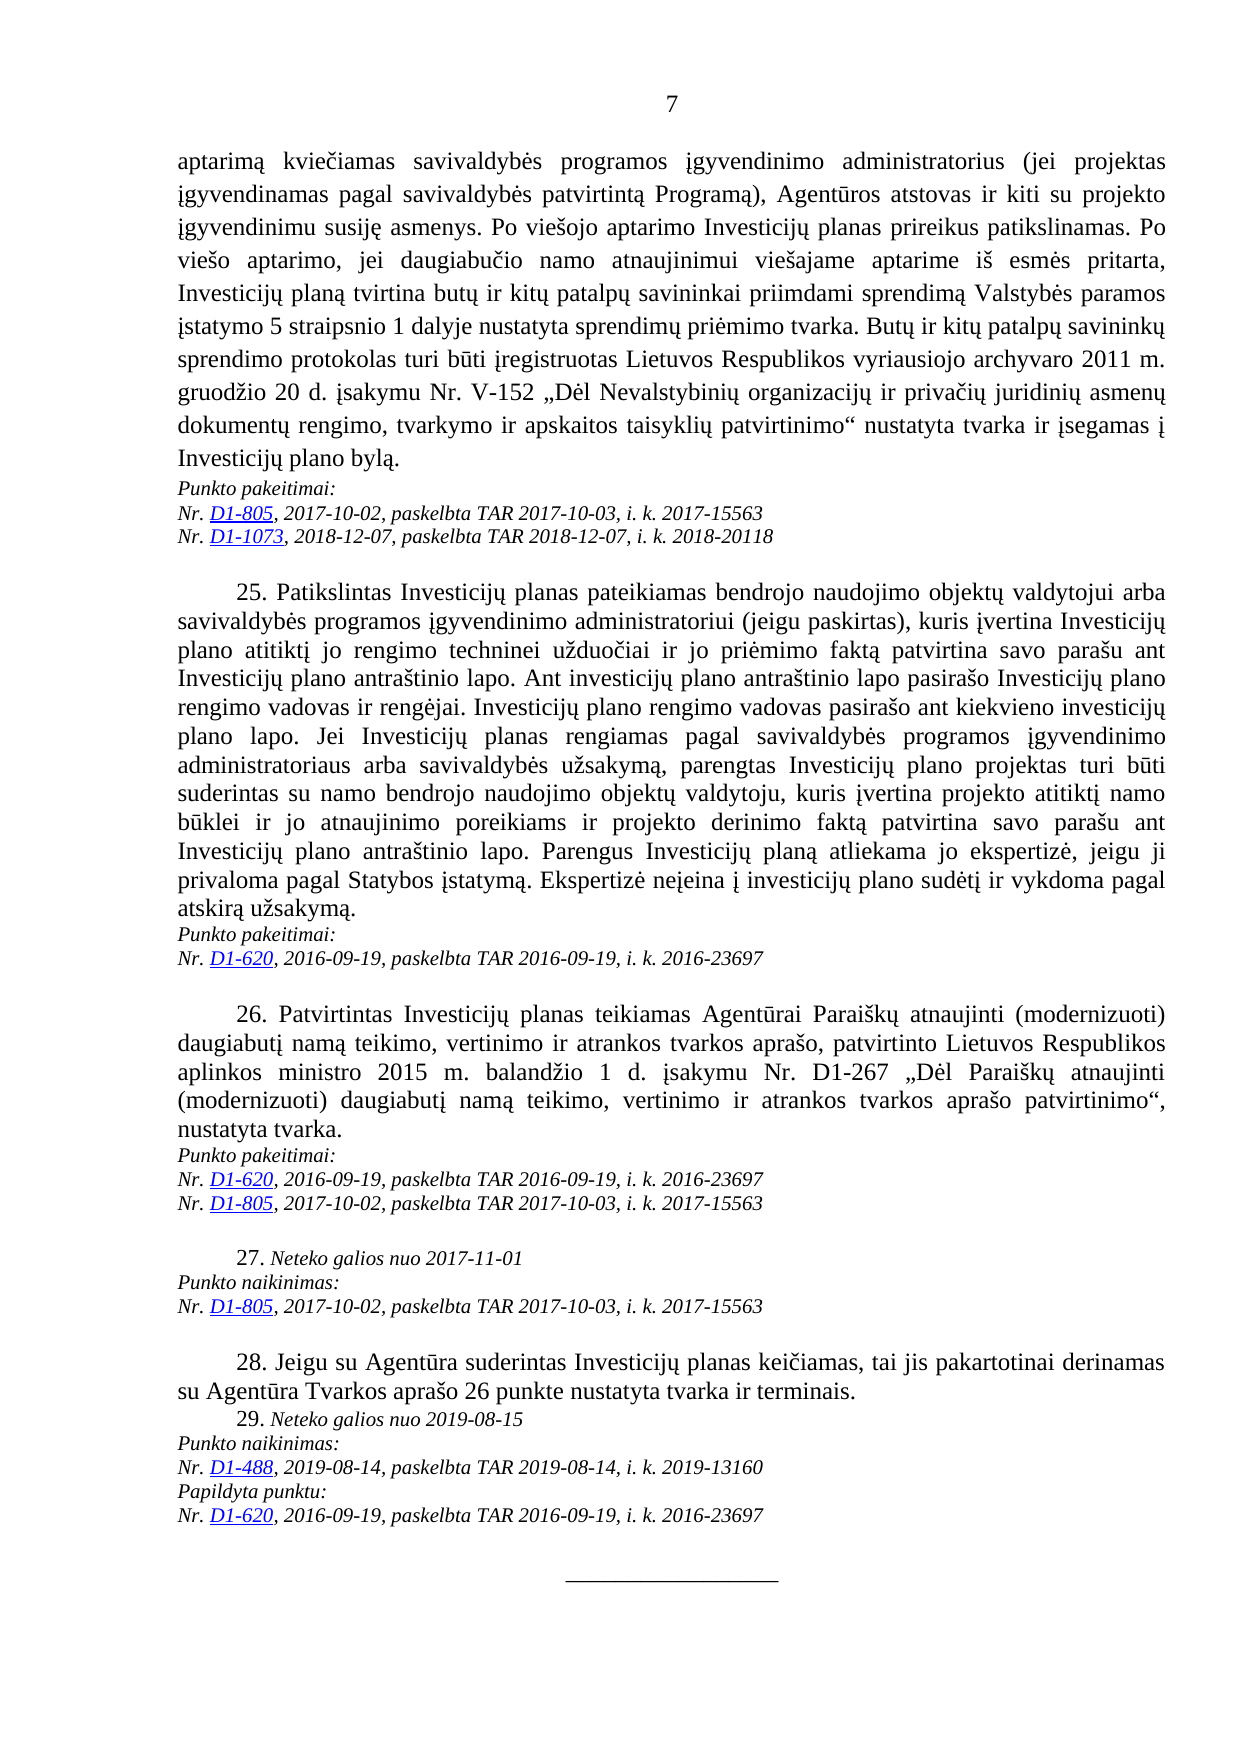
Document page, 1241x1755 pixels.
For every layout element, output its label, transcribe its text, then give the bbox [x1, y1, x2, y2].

text Punkto pakeitimai: [177, 1143, 1167, 1167]
text Nr. D1-620, 2016-09-19, paskelbta TAR 2016-09-19, i. k. 2016-23697 [177, 1167, 1167, 1191]
text 26. Patvirtintas Investicijų planas teikiamas Agentūrai Paraiškų atnaujinti (modernizuoti) daugiabutį namą teikimo, vertinimo ir atrankos tvarkos aprašo, patvirtinto Lietuvos Respublikos aplinkos ministro 2015 m. balandžio 1 d. įsakymu Nr. D1-267 „Dėl Paraiškų atnaujinti (modernizuoti) daugiabutį namą teikimo, vertinimo ir atrankos tvarkos aprašo patvirtinimo“, nustatyta tvarka. [177, 999, 1167, 1143]
text Nr. D1-1073, 2018-12-07, paskelbta TAR 2018-12-07, i. k. 2018-20118 [177, 524, 1167, 548]
text Nr. D1-805, 2017-10-02, paskelbta TAR 2017-10-03, i. k. 2017-15563 [177, 1191, 1167, 1215]
text Nr. D1-488, 2019-08-14, paskelbta TAR 2019-08-14, i. k. 2019-13160 [177, 1455, 1167, 1479]
text Nr. D1-620, 2016-09-19, paskelbta TAR 2016-09-19, i. k. 2016-23697 [177, 1503, 1167, 1527]
text 27. Neteko galios nuo 2017-11-01 [177, 1244, 1167, 1270]
text Nr. D1-620, 2016-09-19, paskelbta TAR 2016-09-19, i. k. 2016-23697 [177, 946, 1167, 970]
text 25. Patikslintas Investicijų planas pateikiamas bendrojo naudojimo objektų valdytojui arba savivaldybės programos įgyvendinimo administratoriui (jeigu paskirtas), kuris įvertina Investicijų plano atitiktį jo rengimo techninei užduočiai ir jo priėmimo faktą patvirtina savo parašu ant Investicijų plano antraštinio lapo. Ant investicijų plano antraštinio lapo pasirašo Investicijų plano rengimo vadovas ir rengėjai. Investicijų plano rengimo vadovas pasirašo ant kiekvieno investicijų plano lapo. Jei Investicijų planas rengiamas pagal savivaldybės programos įgyvendinimo administratoriaus arba savivaldybės užsakymą, parengtas Investicijų plano projektas turi būti suderintas su namo bendrojo naudojimo objektų valdytoju, kuris įvertina projekto atitiktį namo būklei ir jo atnaujinimo poreikiams ir projekto derinimo faktą patvirtina savo parašu ant Investicijų plano antraštinio lapo. Parengus Investicijų planą atliekama jo ekspertizė, jeigu ji privaloma pagal Statybos įstatymą. Ekspertizė neįeina į investicijų plano sudėtį ir vykdoma pagal atskirą užsakymą. [177, 577, 1167, 922]
text 28. Jeigu su Agentūra suderintas Investicijų planas keičiamas, tai jis pakartotinai derinamas su Agentūra Tvarkos aprašo 26 punkte nustatyta tvarka ir terminais. [177, 1347, 1167, 1404]
text 29. Neteko galios nuo 2019-08-15 [177, 1404, 1167, 1431]
text Nr. D1-805, 2017-10-02, paskelbta TAR 2017-10-03, i. k. 2017-15563 [177, 1294, 1167, 1318]
text Punkto pakeitimai: [177, 476, 1167, 500]
text Papildyta punktu: [177, 1479, 1167, 1503]
text Punkto pakeitimai: [177, 922, 1167, 946]
text Punkto naikinimas: [177, 1270, 1167, 1294]
text Punkto naikinimas: [177, 1431, 1167, 1455]
text _________________ [177, 1556, 1167, 1585]
text Nr. D1-805, 2017-10-02, paskelbta TAR 2017-10-03, i. k. 2017-15563 [177, 500, 1167, 524]
text aptarimą kviečiamas savivaldybės programos įgyvendinimo administratorius (jei projektas įgyvendinamas pagal savivaldybės patvirtintą Programą), Agentūros atstovas ir kiti su projekto įgyvendinimu susiję asmenys. Po viešojo aptarimo Investicijų planas prireikus patikslinamas. Po viešo aptarimo, jei daugiabučio namo atnaujinimui viešajame aptarime iš esmės pritarta, Investicijų planą tvirtina butų ir kitų patalpų savininkai priimdami sprendimą Valstybės paramos įstatymo 5 straipsnio 1 dalyje nustatyta sprendimų priėmimo tvarka. Butų ir kitų patalpų savininkų sprendimo protokolas turi būti įregistruotas Lietuvos Respublikos vyriausiojo archyvaro 2011 m. gruodžio 20 d. įsakymu Nr. V-152 „Dėl Nevalstybinių organizacijų ir privačių juridinių asmenų dokumentų rengimo, tvarkymo ir apskaitos taisyklių patvirtinimo“ nustatyta tvarka ir įsegamas į Investicijų plano bylą. [177, 146, 1167, 472]
